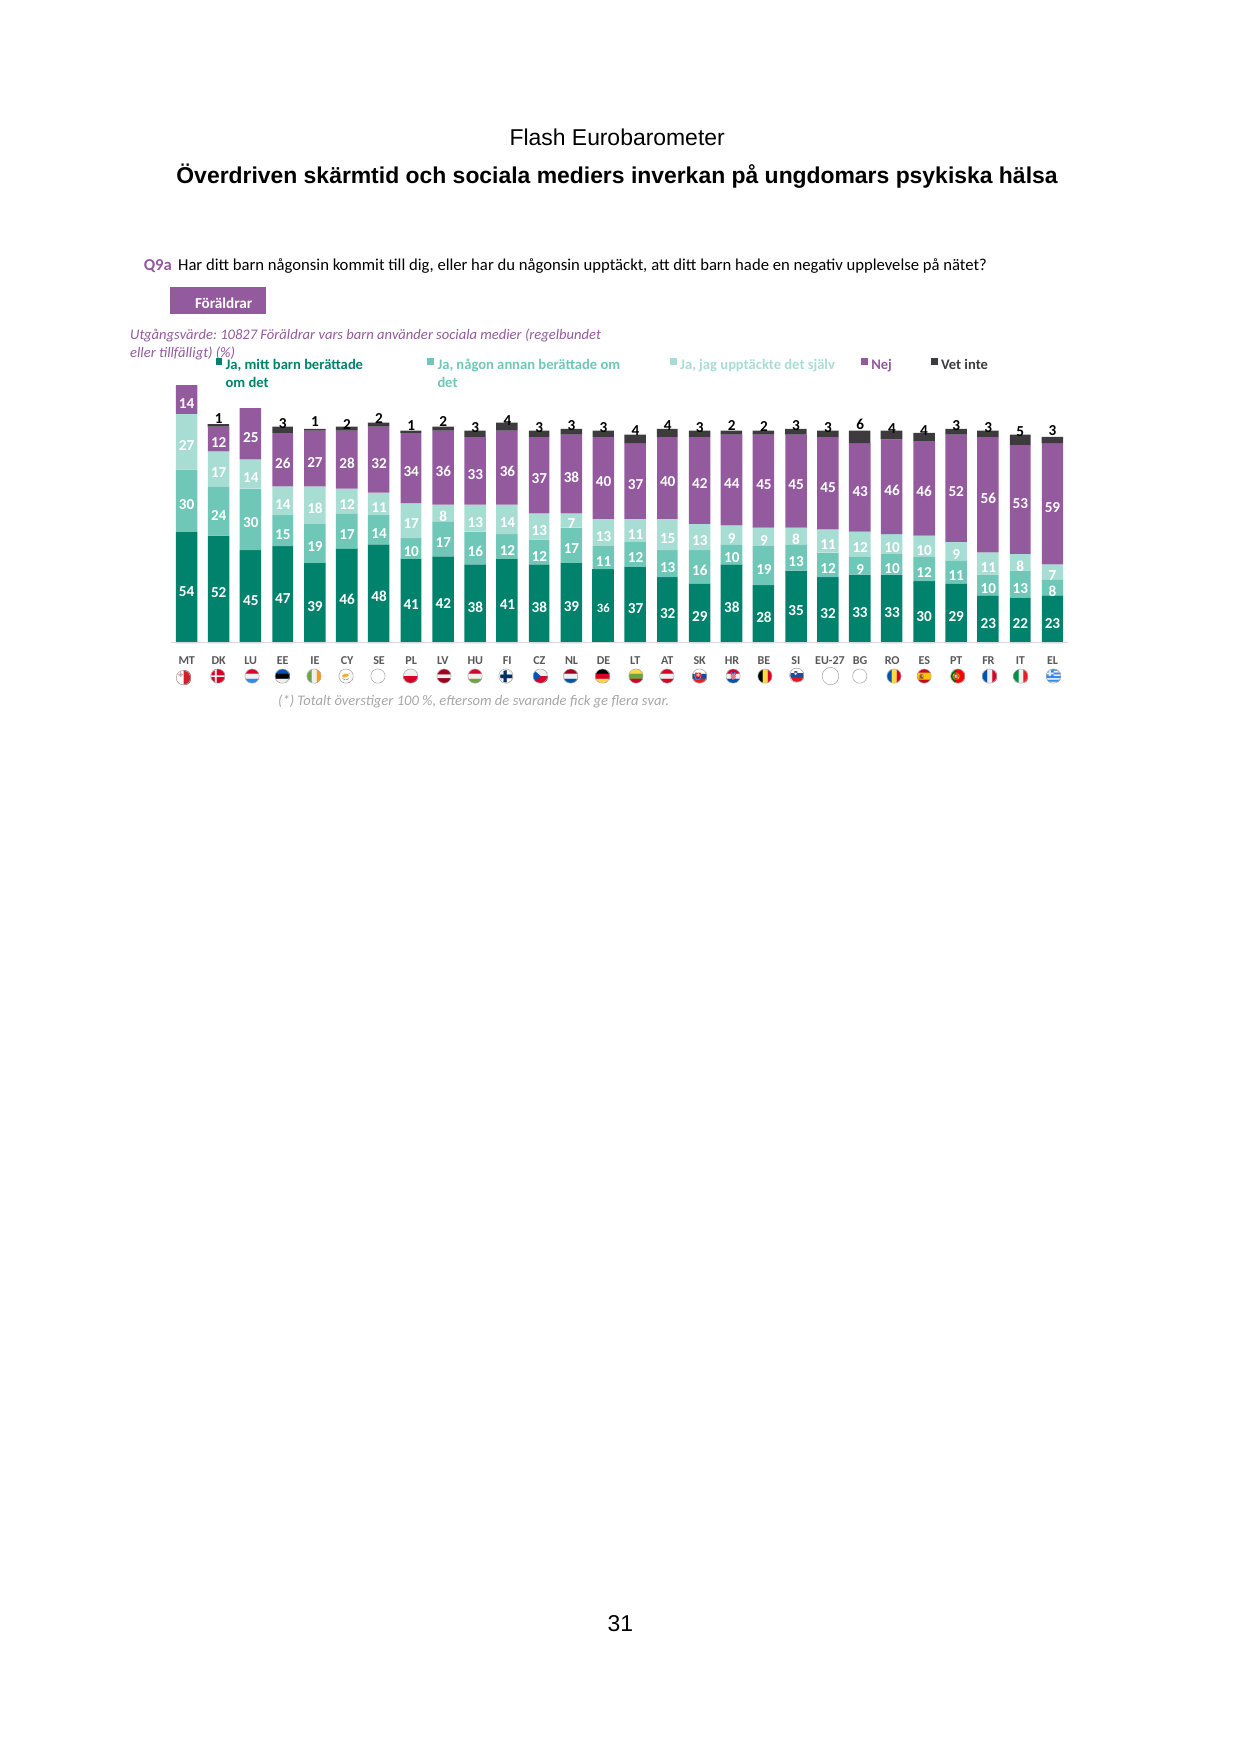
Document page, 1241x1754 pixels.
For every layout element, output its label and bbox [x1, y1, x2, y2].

picture [693, 670, 706, 682]
picture [246, 670, 258, 682]
picture [564, 670, 577, 682]
picture [918, 670, 930, 682]
picture [759, 670, 771, 682]
picture [500, 670, 512, 682]
picture [596, 670, 609, 682]
picture [308, 670, 320, 682]
picture [212, 670, 224, 682]
picture [469, 670, 481, 682]
picture [340, 670, 352, 682]
picture [888, 670, 900, 682]
picture [438, 670, 450, 682]
picture [951, 670, 964, 682]
picture [630, 670, 642, 682]
picture [177, 671, 190, 684]
picture [404, 670, 417, 682]
picture [661, 670, 673, 682]
picture [1047, 670, 1059, 682]
picture [1014, 670, 1027, 682]
picture [534, 670, 546, 682]
picture [983, 670, 996, 682]
picture [790, 669, 803, 681]
picture [276, 670, 288, 682]
picture [727, 670, 739, 682]
